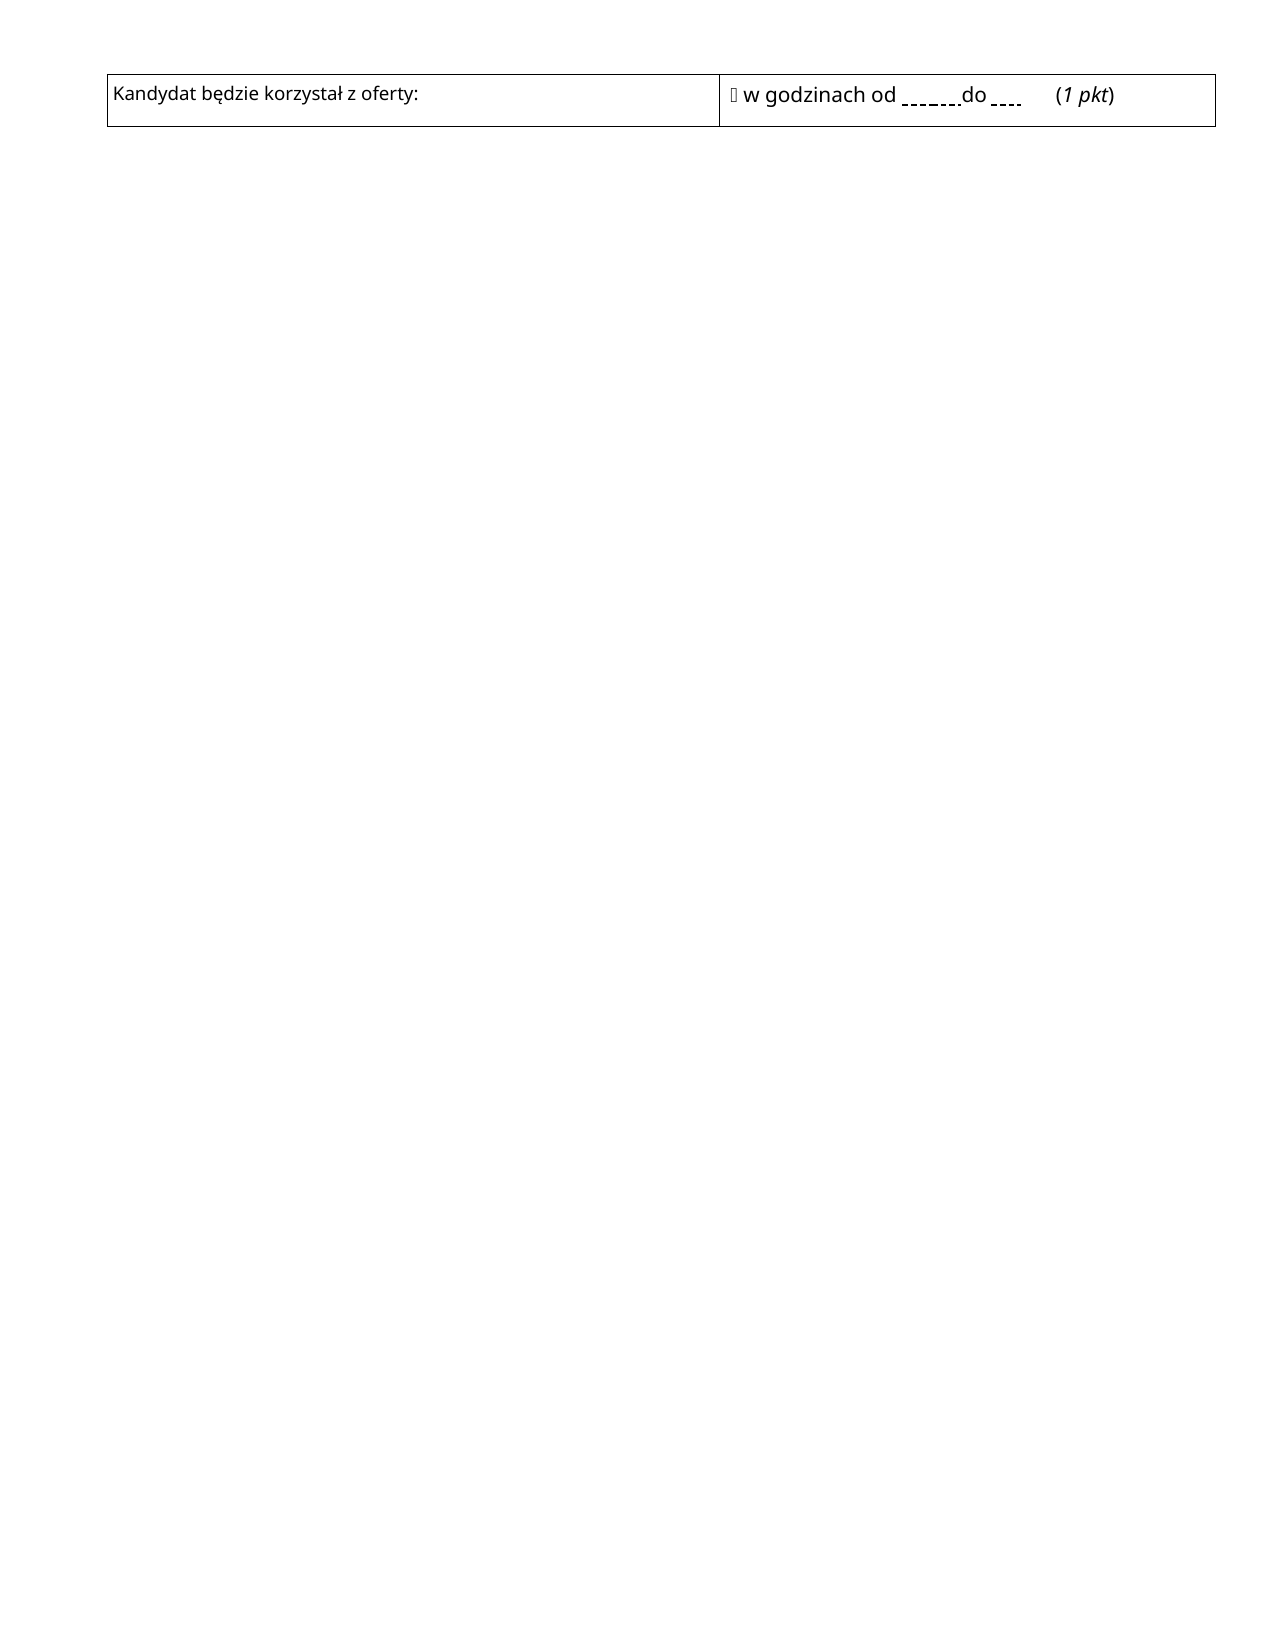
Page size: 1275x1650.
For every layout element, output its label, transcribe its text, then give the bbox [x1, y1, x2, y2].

table_cell Kandydat będzie korzystał z oferty: [108, 75, 719, 126]
table_cell  w godzinach od do (1 pkt) [720, 75, 1215, 126]
